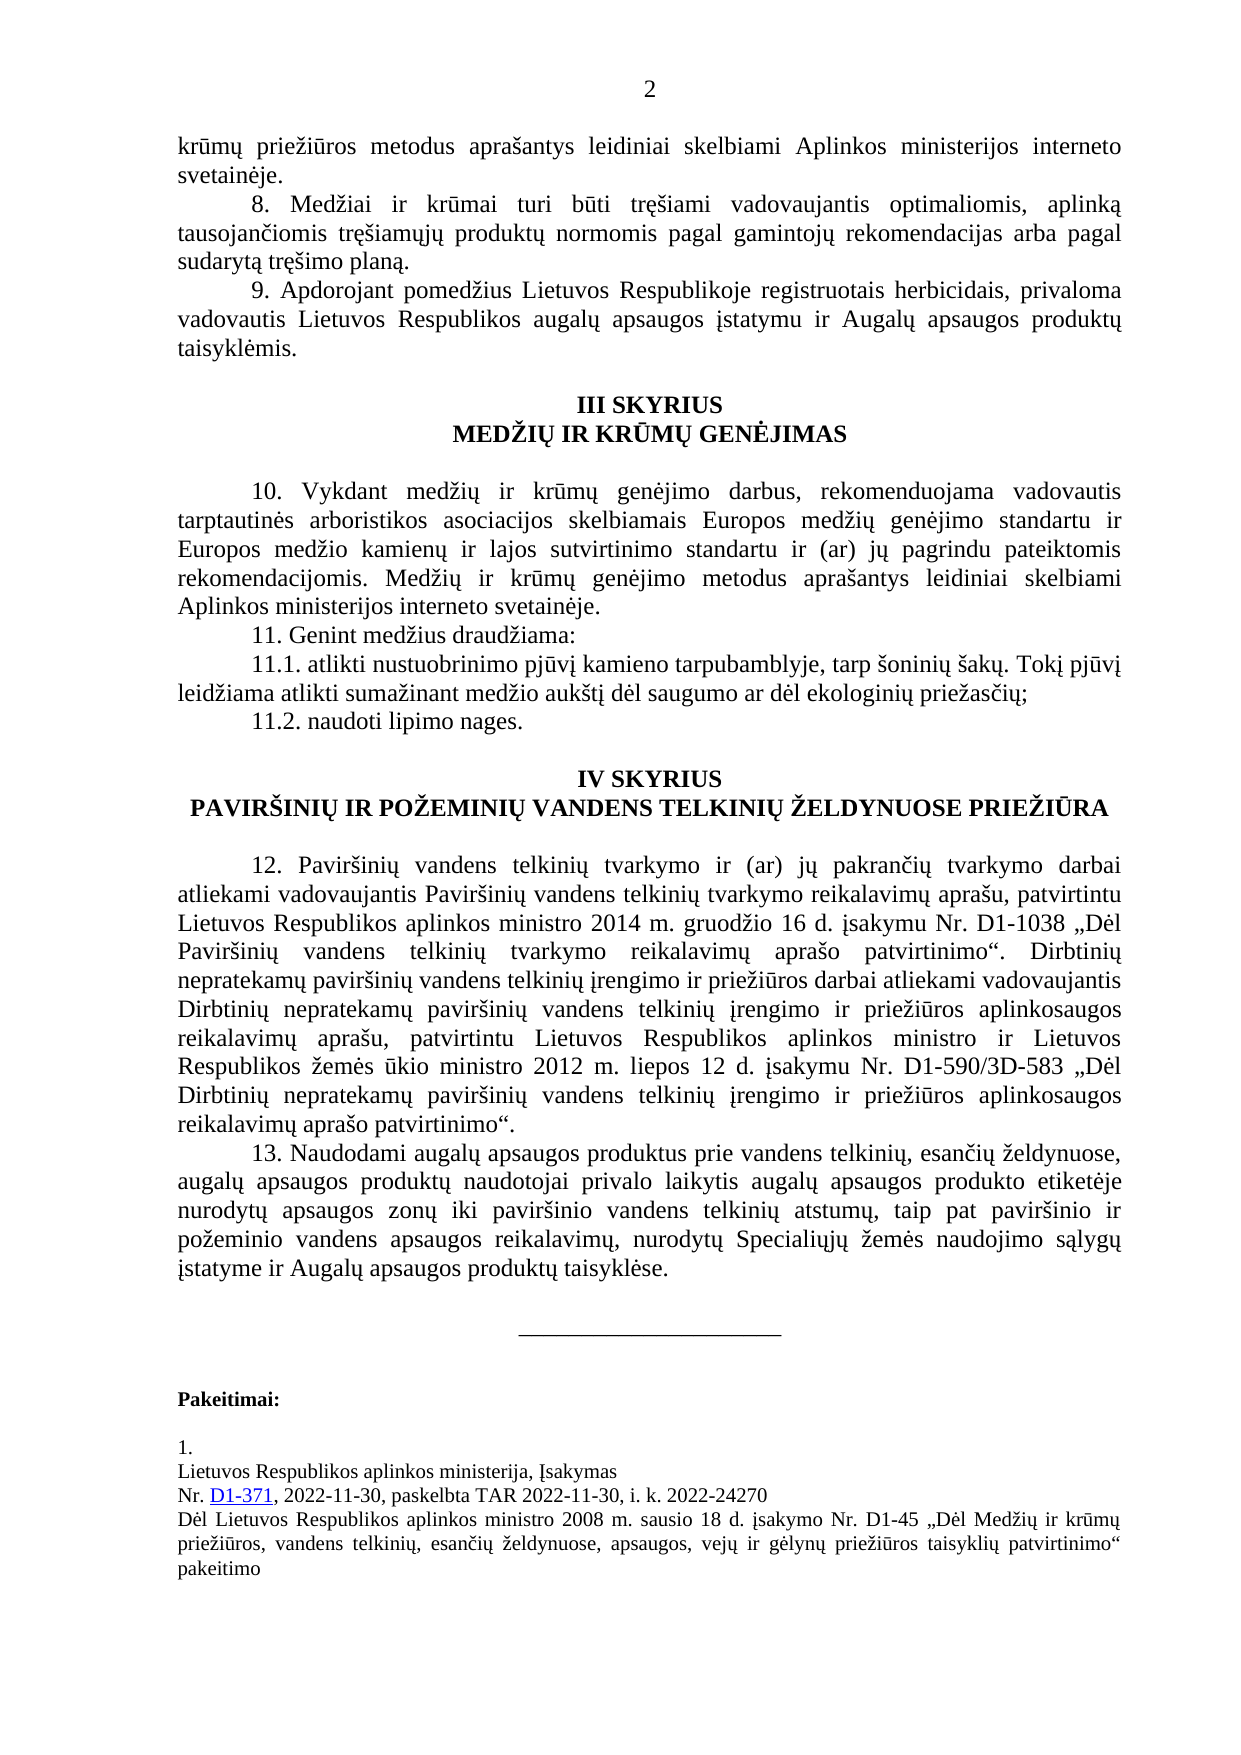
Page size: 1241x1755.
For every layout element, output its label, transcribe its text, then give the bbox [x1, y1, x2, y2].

text MEDŽIŲ IR KRŪMŲ GENĖJIMAS [177, 419, 1122, 448]
text 8. Medžiai ir krūmai turi būti tręšiami vadovaujantis optimaliomis, aplinką tausojančiomis tręšiamųjų produktų normomis pagal gamintojų rekomendacijas arba pagal sudarytą tręšimo planą. [177, 189, 1122, 275]
text 11.2. naudoti lipimo nages. [177, 706, 1122, 735]
text 11. Genint medžius draudžiama: [177, 620, 1122, 649]
text 1. [177, 1435, 1122, 1459]
text Nr. D1-371, 2022-11-30, paskelbta TAR 2022-11-30, i. k. 2022-24270 [177, 1483, 1122, 1507]
text Pakeitimai: [177, 1387, 1122, 1411]
text 9. Apdorojant pomedžius Lietuvos Respublikoje registruotais herbicidais, privaloma vadovautis Lietuvos Respublikos augalų apsaugos įstatymu ir Augalų apsaugos produktų taisyklėmis. [177, 275, 1122, 361]
text Dėl Lietuvos Respublikos aplinkos ministro 2008 m. sausio 18 d. įsakymo Nr. D1-45 „Dėl Medžių ir krūmų priežiūros, vandens telkinių, esančių želdynuose, apsaugos, vejų ir gėlynų priežiūros taisyklių patvirtinimo“ pakeitimo [177, 1507, 1122, 1579]
text 13. Naudodami augalų apsaugos produktus prie vandens telkinių, esančių želdynuose, augalų apsaugos produktų naudotojai privalo laikytis augalų apsaugos produkto etiketėje nurodytų apsaugos zonų iki paviršinio vandens telkinių atstumų, taip pat paviršinio ir požeminio vandens apsaugos reikalavimų, nurodytų Specialiųjų žemės naudojimo sąlygų įstatyme ir Augalų apsaugos produktų taisyklėse. [177, 1138, 1122, 1281]
text III SKYRIUS [177, 390, 1122, 419]
text 12. Paviršinių vandens telkinių tvarkymo ir (ar) jų pakrančių tvarkymo darbai atliekami vadovaujantis Paviršinių vandens telkinių tvarkymo reikalavimų aprašu, patvirtintu Lietuvos Respublikos aplinkos ministro 2014 m. gruodžio 16 d. įsakymu Nr. D1-1038 „Dėl Paviršinių vandens telkinių tvarkymo reikalavimų aprašo patvirtinimo“. Dirbtinių nepratekamų paviršinių vandens telkinių įrengimo ir priežiūros darbai atliekami vadovaujantis Dirbtinių nepratekamų paviršinių vandens telkinių įrengimo ir priežiūros aplinkosaugos reikalavimų aprašu, patvirtintu Lietuvos Respublikos aplinkos ministro ir Lietuvos Respublikos žemės ūkio ministro 2012 m. liepos 12 d. įsakymu Nr. D1-590/3D-583 „Dėl Dirbtinių nepratekamų paviršinių vandens telkinių įrengimo ir priežiūros aplinkosaugos reikalavimų aprašo patvirtinimo“. [177, 850, 1122, 1138]
text 11.1. atlikti nustuobrinimo pjūvį kamieno tarpubamblyje, tarp šoninių šakų. Tokį pjūvį leidžiama atlikti sumažinant medžio aukštį dėl saugumo ar dėl ekologinių priežasčių; [177, 649, 1122, 706]
text PAVIRŠINIŲ IR POŽEMINIŲ VANDENS TELKINIŲ ŽELDYNUOSE PRIEŽIŪRA [177, 793, 1122, 821]
text Lietuvos Respublikos aplinkos ministerija, Įsakymas [177, 1459, 1122, 1483]
text _____________________ [177, 1310, 1122, 1339]
text krūmų priežiūros metodus aprašantys leidiniai skelbiami Aplinkos ministerijos interneto svetainėje. [177, 131, 1122, 189]
text 10. Vykdant medžių ir krūmų genėjimo darbus, rekomenduojama vadovautis tarptautinės arboristikos asociacijos skelbiamais Europos medžių genėjimo standartu ir Europos medžio kamienų ir lajos sutvirtinimo standartu ir (ar) jų pagrindu pateiktomis rekomendacijomis. Medžių ir krūmų genėjimo metodus aprašantys leidiniai skelbiami Aplinkos ministerijos interneto svetainėje. [177, 476, 1122, 620]
text IV SKYRIUS [177, 764, 1122, 793]
